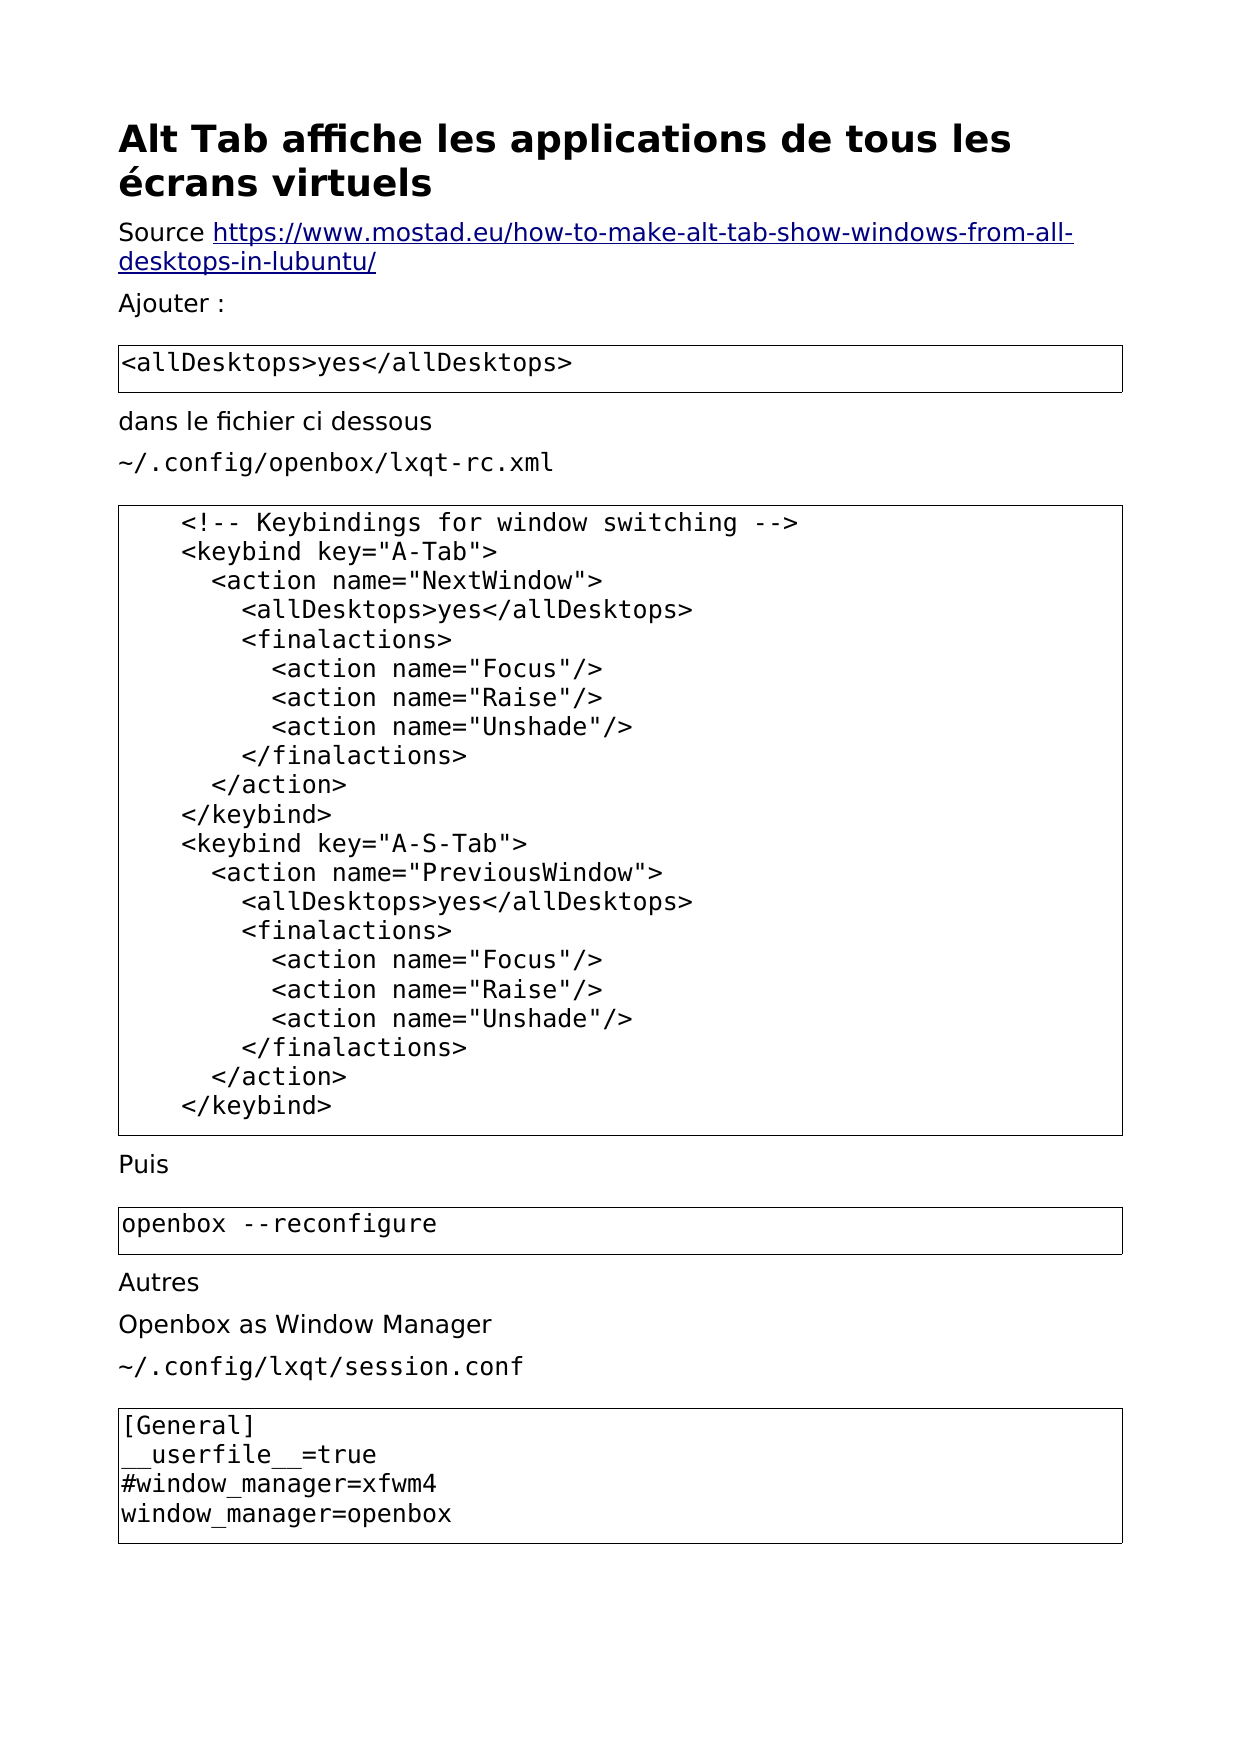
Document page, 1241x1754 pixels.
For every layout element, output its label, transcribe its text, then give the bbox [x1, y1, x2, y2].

table_header openbox --reconfigure [119, 1208, 1122, 1253]
text Puis [118, 1150, 1122, 1179]
text dans le fichier ci dessous [118, 407, 1122, 436]
text Autres [118, 1268, 1122, 1298]
table_header <!-- Keybindings for window switching --> <keybind key="A-Tab"> <action name="NextWindow"> <allDesktops>yes</allDesktops> <finalactions> <action name="Focus"/> <action name="Raise"/> <action name="Unshade"/> </finalactions> </action> </keybind> <keybind key="A-S-Tab"> <action name="PreviousWindow"> <allDesktops>yes</allDesktops> <finalactions> <action name="Focus"/> <action name="Raise"/> <action name="Unshade"/> </finalactions> </action> </keybind> [119, 506, 1122, 1135]
text Source https://www.mostad.eu/how-to-make-alt-tab-show-windows-from-all-desktops-in-lubuntu/ [118, 218, 1122, 276]
text ~/.config/lxqt/session.conf [118, 1352, 1122, 1381]
subtitle Alt Tab affiche les applications de tous les écrans virtuels [118, 118, 1122, 205]
table_header <allDesktops>yes</allDesktops> [119, 346, 1122, 392]
text Ajouter : [118, 289, 1122, 318]
table_header [General] __userfile__=true #window_manager=xfwm4 window_manager=openbox [119, 1409, 1122, 1543]
text ~/.config/openbox/lxqt-rc.xml [118, 449, 1122, 478]
text Openbox as Window Manager [118, 1310, 1122, 1339]
